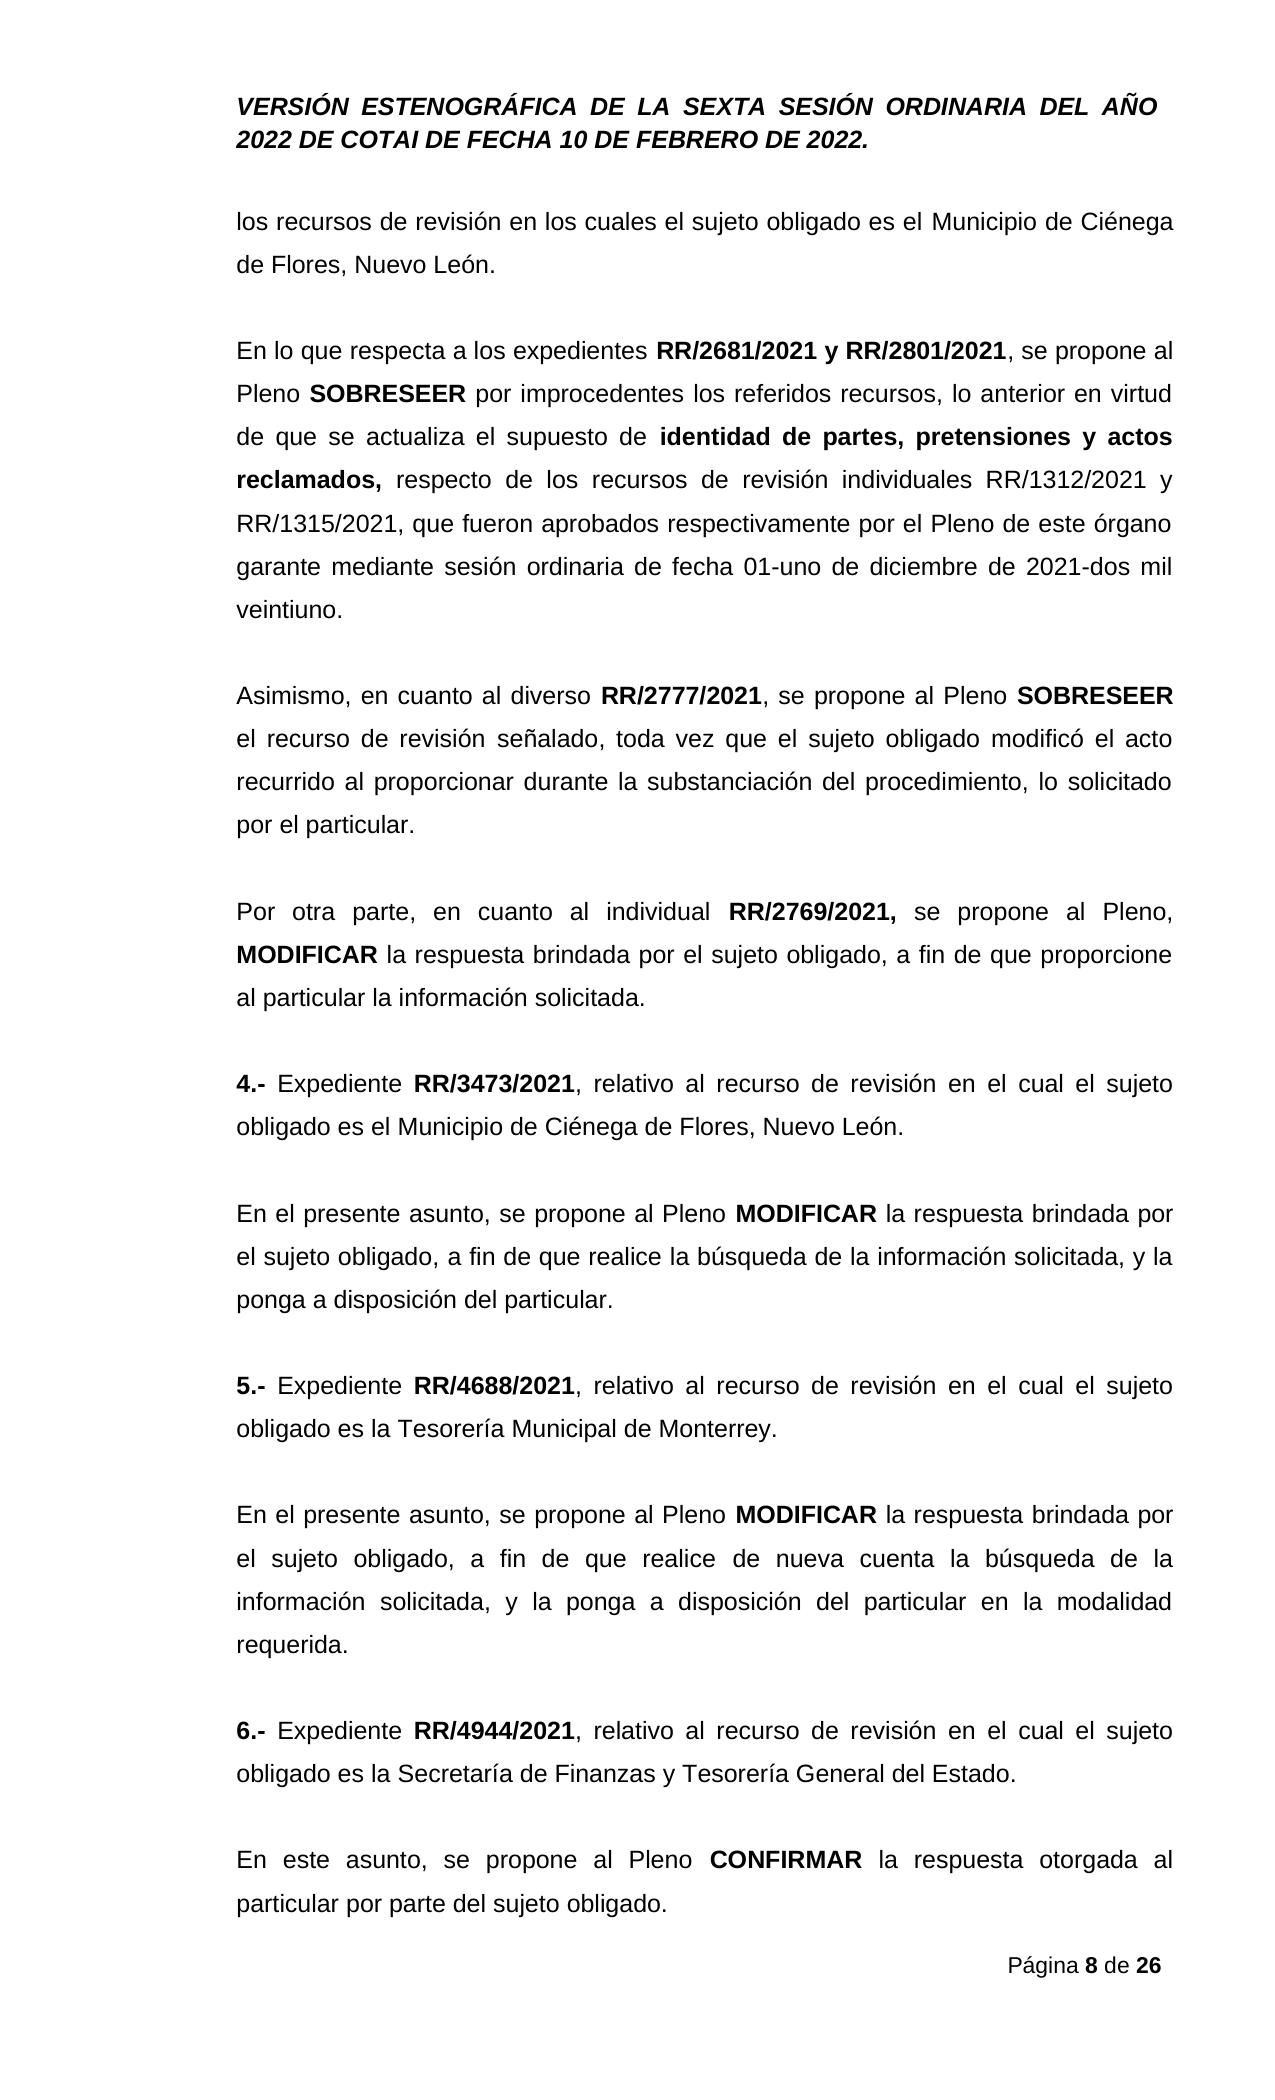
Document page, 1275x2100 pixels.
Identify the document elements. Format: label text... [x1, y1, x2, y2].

text 4.- Expediente RR/3473/2021, relativo al recurso de revisión en el cual el sujeto obligado es el Municipio de Ciénega de Flores, Nuevo León. [236, 1069, 1174, 1141]
text En lo que respecta a los expedientes RR/2681/2021 y RR/2801/2021, se propone al Pleno SOBRESEER por improcedentes los referidos recursos, lo anterior en virtud de que se actualiza el supuesto de identidad de partes, pretensiones y actos reclamados, respecto de los recursos de revisión individuales RR/1312/2021 y RR/1315/2021, que fueron aprobados respectivamente por el Pleno de este órgano garante mediante sesión ordinaria de fecha 01-uno de diciembre de 2021-dos mil veintiuno. [236, 336, 1174, 624]
text 6.- Expediente RR/4944/2021, relativo al recurso de revisión en el cual el sujeto obligado es la Secretaría de Finanzas y Tesorería General del Estado. [236, 1716, 1174, 1788]
text Asimismo, en cuanto al diverso RR/2777/2021, se propone al Pleno SOBRESEER el recurso de revisión señalado, toda vez que el sujeto obligado modificó el acto recurrido al proporcionar durante la substanciación del procedimiento, lo solicitado por el particular. [236, 681, 1174, 839]
text Por otra parte, en cuanto al individual RR/2769/2021, se propone al Pleno, MODIFICAR la respuesta brindada por el sujeto obligado, a fin de que proporcione al particular la información solicitada. [236, 897, 1174, 1012]
text En el presente asunto, se propone al Pleno MODIFICAR la respuesta brindada por el sujeto obligado, a fin de que realice la búsqueda de la información solicitada, y la ponga a disposición del particular. [236, 1199, 1174, 1314]
text 5.- Expediente RR/4688/2021, relativo al recurso de revisión en el cual el sujeto obligado es la Tesorería Municipal de Monterrey. [236, 1371, 1174, 1443]
text En el presente asunto, se propone al Pleno MODIFICAR la respuesta brindada por el sujeto obligado, a fin de que realice de nueva cuenta la búsqueda de la información solicitada, y la ponga a disposición del particular en la modalidad requerida. [236, 1501, 1174, 1659]
text los recursos de revisión en los cuales el sujeto obligado es el Municipio de Ciénega de Flores, Nuevo León. [236, 207, 1174, 279]
text En este asunto, se propone al Pleno CONFIRMAR la respuesta otorgada al particular por parte del sujeto obligado. [236, 1846, 1174, 1917]
